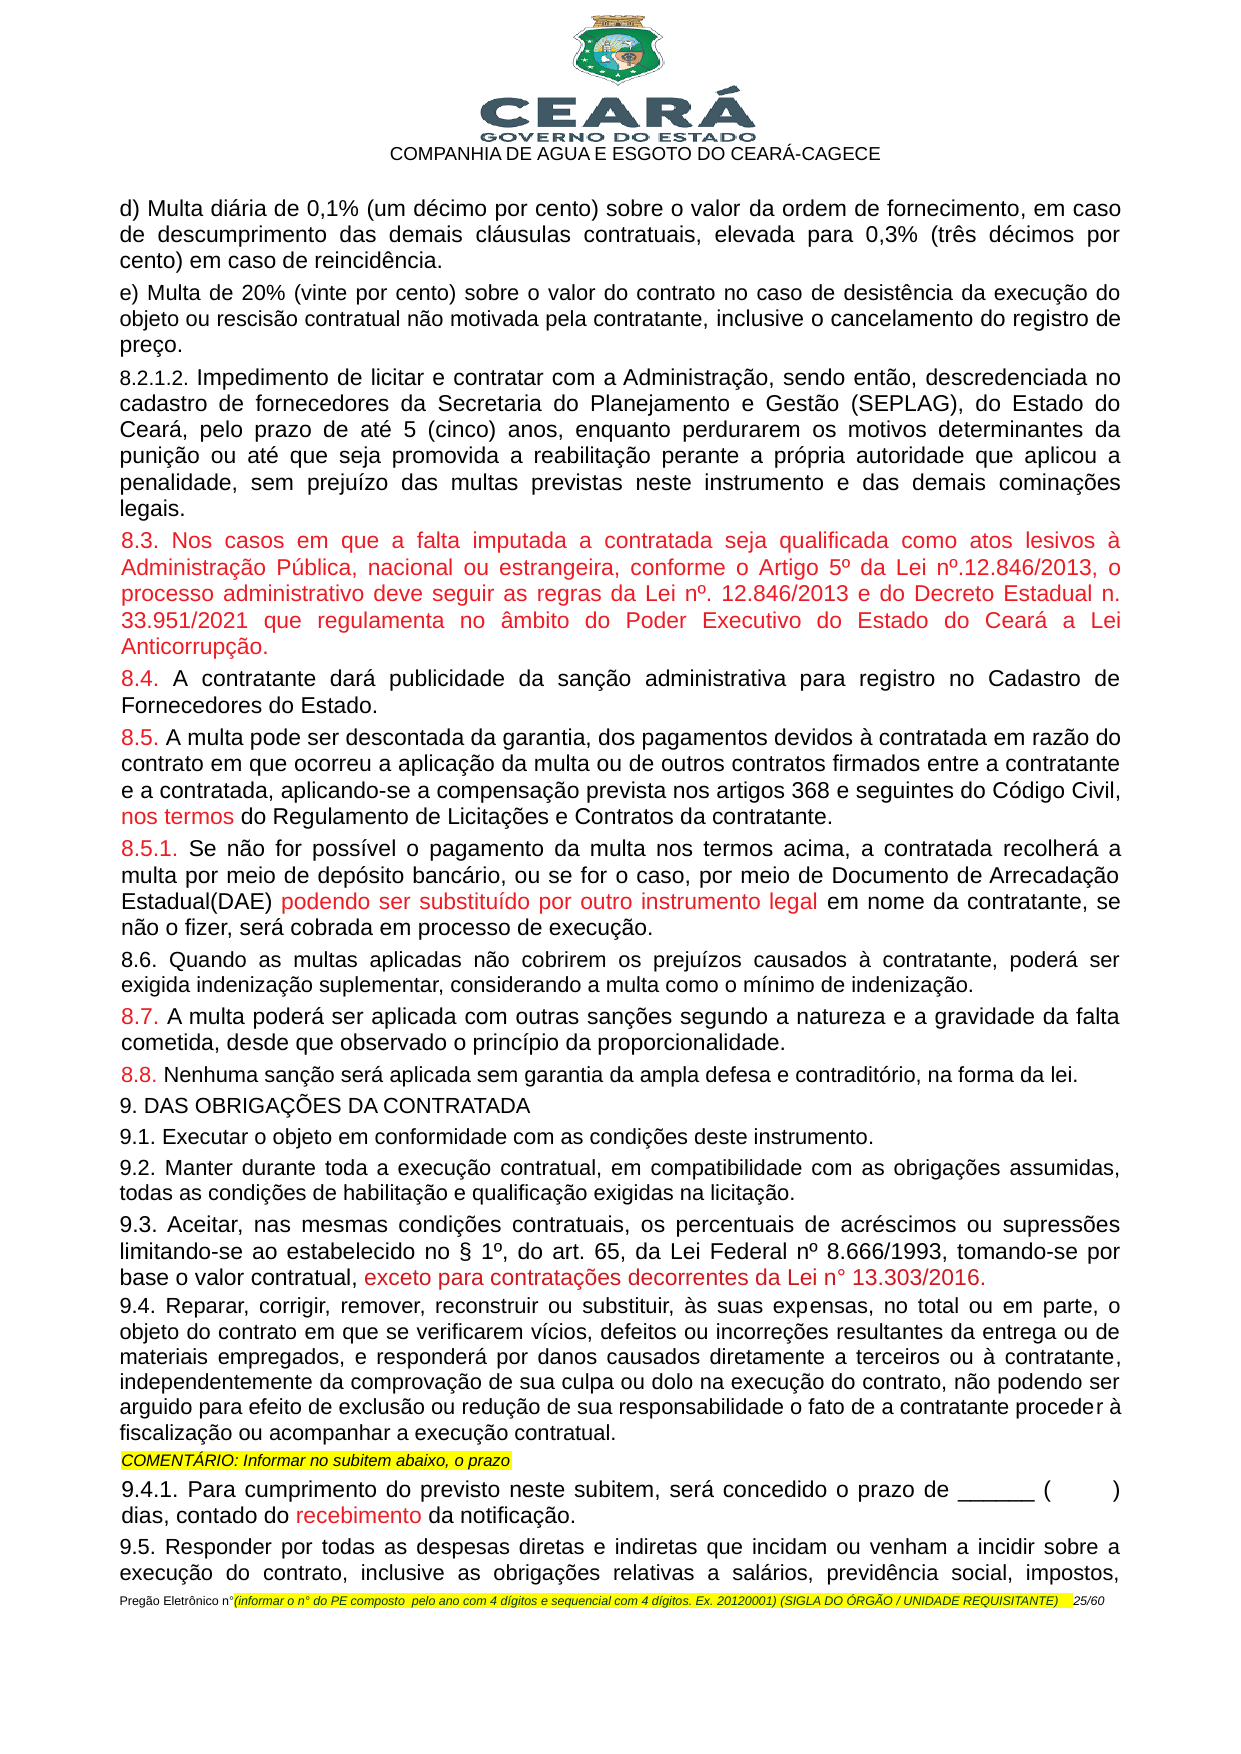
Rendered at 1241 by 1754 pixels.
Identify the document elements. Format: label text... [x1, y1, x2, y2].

text 8.5. A multa pode ser descontada da garantia, dos pagamentos devidos à contratada em razão do contrato em que ocorreu a aplicação da multa ou de outros contratos firmados entre a contratante e a contratada, aplicando-se a compensação prevista nos artigos 368 e seguintes do Código Civil, nos termos do Regulamento de Licitações e Contratos da contratante. [121, 724, 1121, 829]
text 9.4. Reparar, corrigir, remover, reconstruir ou substituir, às suas expensas, no total ou em parte, o objeto do contrato em que se verificarem vícios, defeitos ou incorreções resultantes da entrega ou de materiais empregados, e responderá por danos causados diretamente a terceiros ou à contratante, independentemente da comprovação de sua culpa ou dolo na execução do contrato, não podendo ser arguido para efeito de exclusão ou redução de sua responsabilidade o fato de a contratante proceder à fiscalização ou acompanhar a execução contratual. [119, 1293, 1121, 1444]
text 8.2.1.2. Impedimento de licitar e contratar com a Administração, sendo então, descredenciada no cadastro de fornecedores da Secretaria do Planejamento e Gestão (SEPLAG), do Estado do Ceará, pelo prazo de até 5 (cinco) anos, enquanto perdurarem os motivos determinantes da punição ou até que seja promovida a reabilitação perante a própria autoridade que aplicou a penalidade, sem prejuízo das multas previstas neste instrumento e das demais cominações legais. [119, 363, 1121, 522]
text 9. DAS OBRIGAÇÕES DA CONTRATADA [119, 1093, 1121, 1118]
text 9.4.1. Para cumprimento do previsto neste subitem, será concedido o prazo de ______ ( ) dias, contado do recebimento da notificação. [121, 1476, 1121, 1528]
text e) Multa de 20% (vinte por cento) sobre o valor do contrato no caso de desistência da execução do objeto ou rescisão contratual não motivada pela contratante, inclusive o cancelamento do registro de preço. [119, 279, 1121, 357]
text COMENTÁRIO: Informar no subitem abaixo, o prazo [121, 1451, 1121, 1470]
picture [454, 10, 783, 146]
text 8.3. Nos casos em que a falta imputada a contratada seja qualificada como atos lesivos à Administração Pública, nacional ou estrangeira, conforme o Artigo 5º da Lei nº.12.846/2013, o processo administrativo deve seguir as regras da Lei nº. 12.846/2013 e do Decreto Estadual n. 33.951/2021 que regulamenta no âmbito do Poder Executivo do Estado do Ceará a Lei Anticorrupção. [121, 527, 1121, 659]
text 9.1. Executar o objeto em conformidade com as condições deste instrumento. [119, 1124, 1121, 1149]
text 8.6. Quando as multas aplicadas não cobrirem os prejuízos causados à contratante, poderá ser exigida indenização suplementar, considerando a multa como o mínimo de indenização. [121, 947, 1121, 997]
text 8.5.1. Se não for possível o pagamento da multa nos termos acima, a contratada recolherá a multa por meio de depósito bancário, ou se for o caso, por meio de Documento de Arrecadação Estadual(DAE) podendo ser substituído por outro instrumento legal em nome da contratante, se não o fizer, será cobrada em processo de execução. [121, 835, 1121, 941]
text 8.8. Nenhuma sanção será aplicada sem garantia da ampla defesa e contraditório, na forma da lei. [121, 1062, 1121, 1087]
text 8.4. A contratante dará publicidade da sanção administrativa para registro no Cadastro de Fornecedores do Estado. [121, 665, 1121, 718]
text 9.5. Responder por todas as despesas diretas e indiretas que incidam ou venham a incidir sobre a execução do contrato, inclusive as obrigações relativas a salários, previdência social, impostos, [119, 1534, 1121, 1585]
text 9.2. Manter durante toda a execução contratual, em compatibilidade com as obrigações assumidas, todas as condições de habilitação e qualificação exigidas na licitação. [119, 1155, 1121, 1205]
text 8.7. A multa poderá ser aplicada com outras sanções segundo a natureza e a gravidade da falta cometida, desde que observado o princípio da proporcionalidade. [121, 1003, 1121, 1056]
text d) Multa diária de 0,1% (um décimo por cento) sobre o valor da ordem de fornecimento, em caso de descumprimento das demais cláusulas contratuais, elevada para 0,3% (três décimos por cento) em caso de reincidência. [119, 194, 1121, 274]
text 9.3. Aceitar, nas mesmas condições contratuais, os percentuais de acréscimos ou supressões limitando-se ao estabelecido no § 1º, do art. 65, da Lei Federal nº 8.666/1993, tomando-se por base o valor contratual, exceto para contratações decorrentes da Lei n° 13.303/2016. [119, 1211, 1121, 1290]
